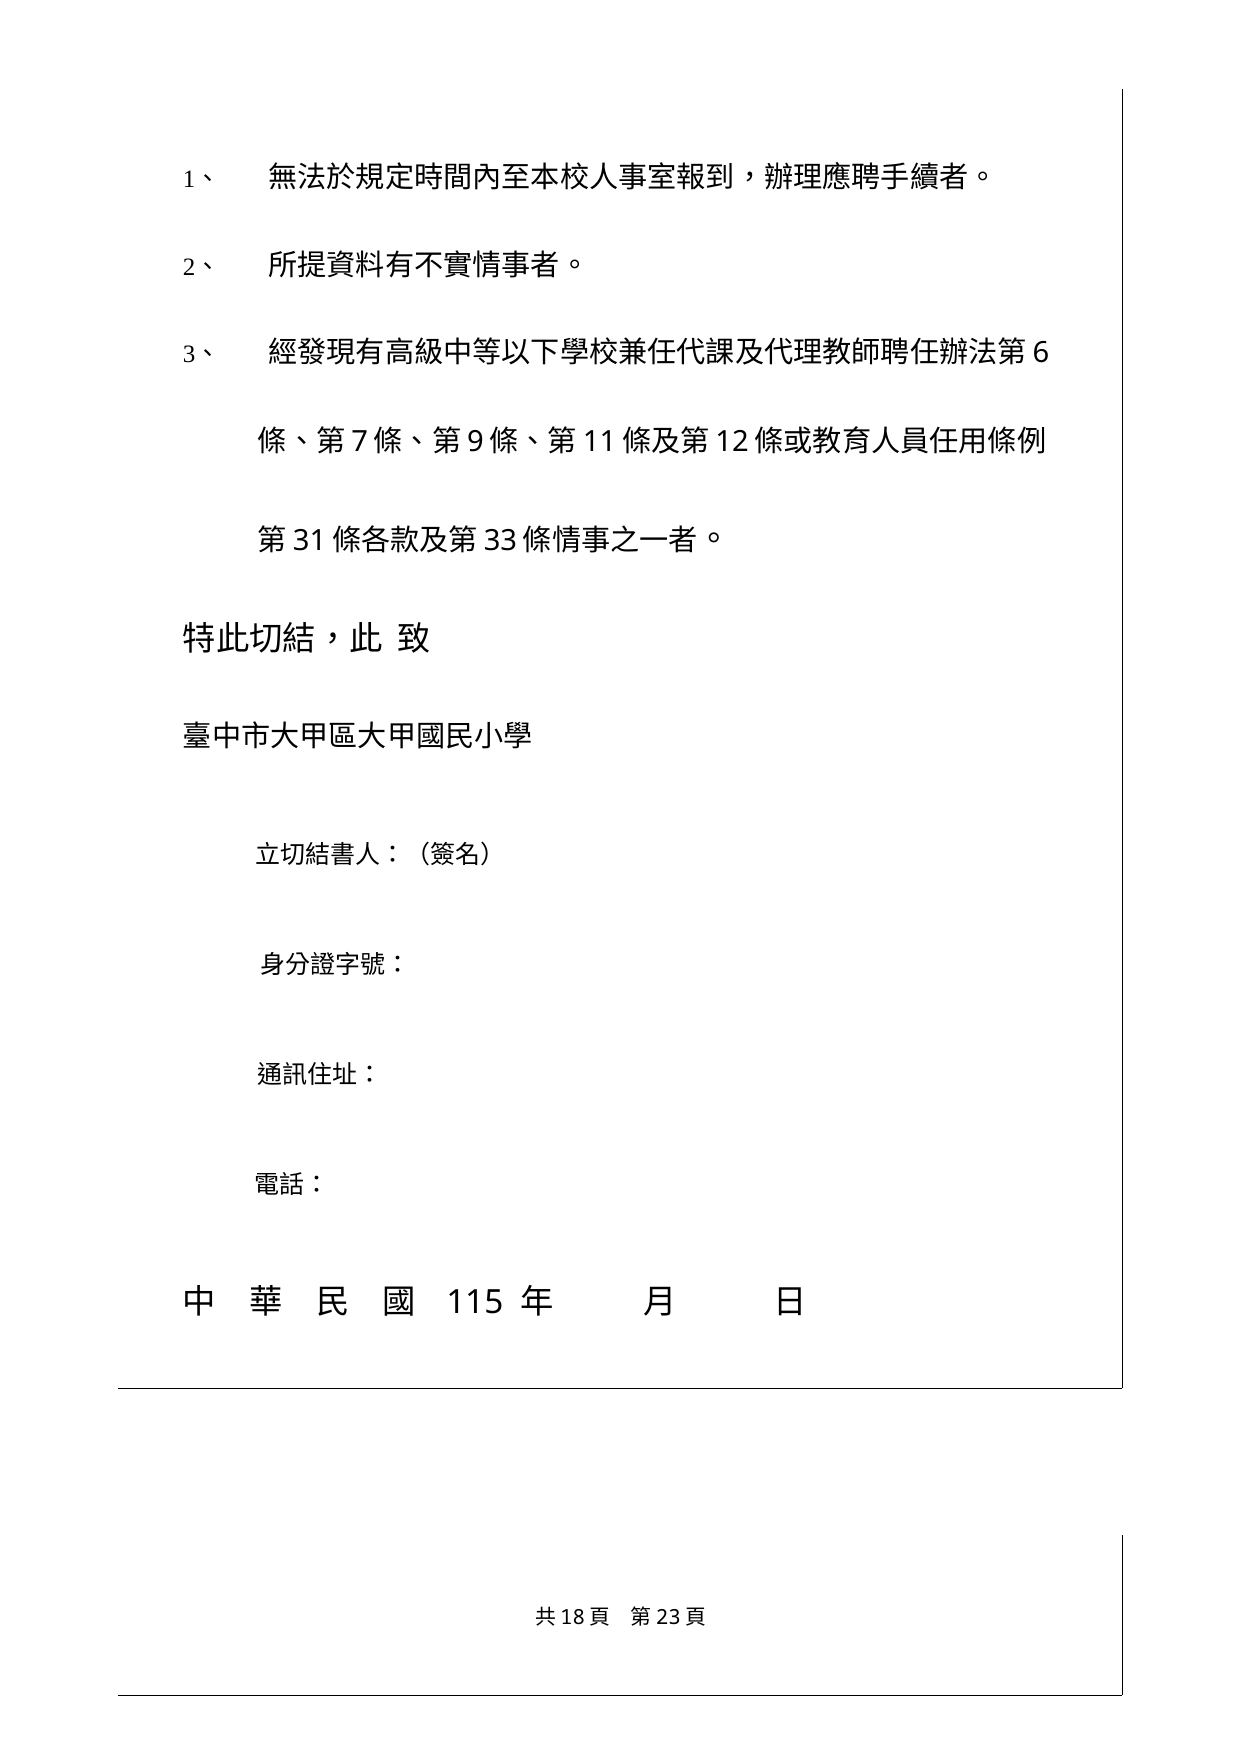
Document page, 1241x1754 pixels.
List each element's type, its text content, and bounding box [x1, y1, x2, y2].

text 中 華 民 國 115 年 月 日 [118, 1210, 1122, 1388]
text 特此切結，此 致 [118, 547, 1122, 648]
list 無法於規定時間內至本校人事室報到，辦理應聘手續者。 [118, 89, 1122, 177]
text 立切結書人：（簽名） [118, 770, 1122, 871]
list 經發現有高級中等以下學校兼任代課及代理教師聘任辦法第6條、第7條、第9條、第11條及第12條或教育人員任用條例第31條各款及第33條情事之一者。 [118, 264, 1122, 547]
list 所提資料有不實情事者。 [118, 177, 1122, 264]
text 通訊住址： [118, 990, 1122, 1091]
text 身分證字號： [118, 880, 1122, 981]
text 臺中市大甲區大甲國民小學 [118, 648, 1122, 754]
text 電話： [118, 1100, 1122, 1201]
